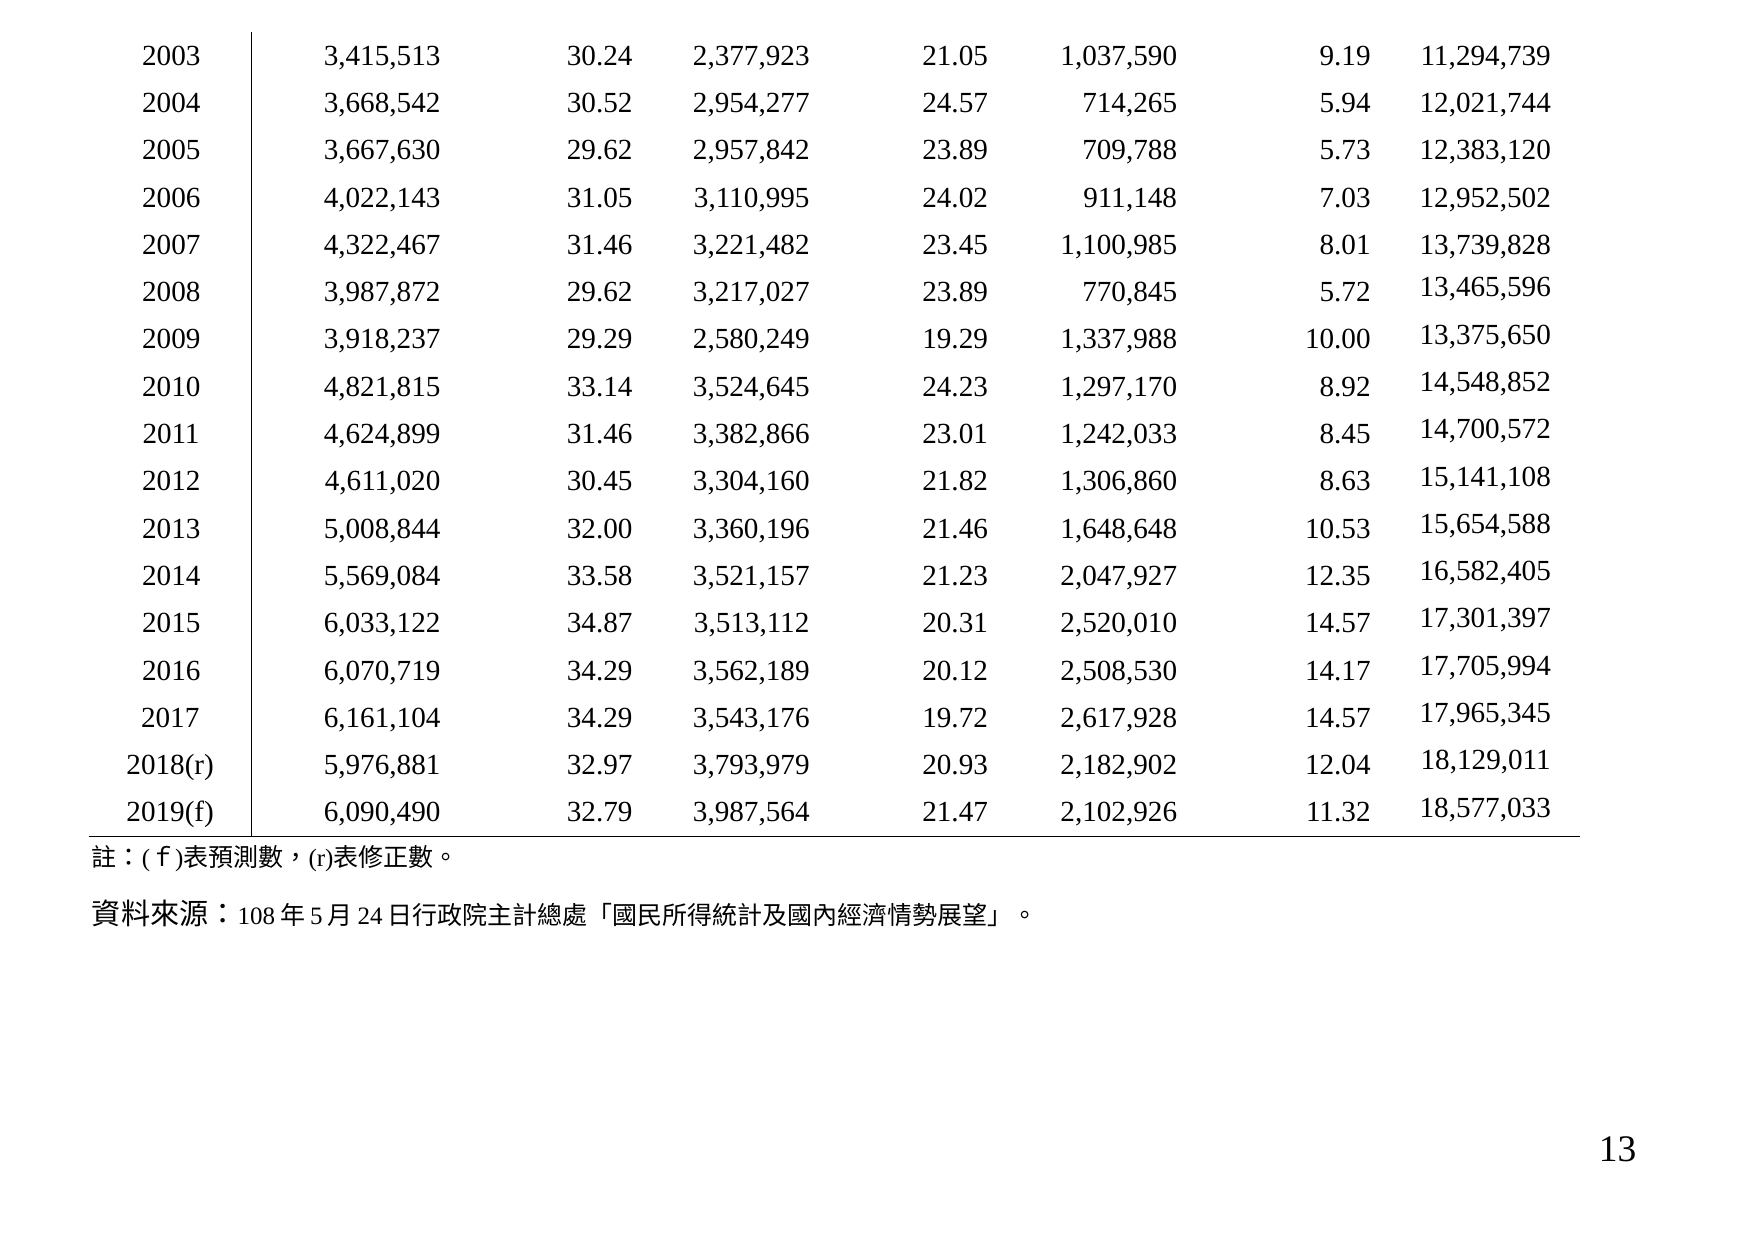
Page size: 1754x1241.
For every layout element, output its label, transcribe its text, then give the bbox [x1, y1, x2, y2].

table_cell 2,182,902 [991, 741, 1179, 788]
table_cell 2008 [89, 268, 251, 315]
table_cell 1,306,860 [991, 457, 1179, 504]
table_cell 12,952,502 [1373, 174, 1580, 221]
table_cell 29.62 [443, 268, 635, 315]
table_cell 2016 [89, 646, 251, 694]
table_cell 3,987,872 [252, 268, 443, 315]
table_cell 17,301,397 [1373, 599, 1580, 646]
table_cell 1,297,170 [991, 363, 1179, 410]
table_cell 7.03 [1180, 174, 1373, 221]
table_cell 2012 [89, 457, 251, 504]
table_cell 2015 [89, 599, 251, 646]
table_cell 2,617,928 [991, 694, 1179, 741]
table_cell 17,705,994 [1373, 646, 1580, 694]
table_cell 2013 [89, 505, 251, 552]
table_cell 20.93 [812, 741, 991, 788]
table_cell 12.35 [1180, 552, 1373, 599]
table_cell 2,580,249 [635, 315, 812, 363]
table_cell 23.89 [812, 126, 991, 173]
table_cell 2014 [89, 552, 251, 599]
table_cell 6,033,122 [252, 599, 443, 646]
table_cell 2010 [89, 363, 251, 410]
table_cell 3,221,482 [635, 221, 812, 268]
table_cell 2011 [89, 410, 251, 457]
table_cell 12.04 [1180, 741, 1373, 788]
table_cell 5,569,084 [252, 552, 443, 599]
table_cell 21.46 [812, 505, 991, 552]
table_cell 23.45 [812, 221, 991, 268]
table_cell 2,508,530 [991, 646, 1179, 694]
table_cell 4,611,020 [252, 457, 443, 504]
table_cell 註：(ｆ)表預測數，(r)表修正數。 資料來源：108年5月24日行政院主計總處「國民所得統計及國內經濟情勢展望」。 [89, 837, 1557, 949]
table_cell 9.19 [1180, 32, 1373, 79]
table_cell 3,513,112 [635, 599, 812, 646]
table_cell 33.58 [443, 552, 635, 599]
table_cell 34.29 [443, 646, 635, 694]
table_cell 2,957,842 [635, 126, 812, 173]
table_cell 14.57 [1180, 599, 1373, 646]
table_cell 8.45 [1180, 410, 1373, 457]
table_cell 14.17 [1180, 646, 1373, 694]
table_cell 32.00 [443, 505, 635, 552]
table_cell 21.05 [812, 32, 991, 79]
table_cell 3,543,176 [635, 694, 812, 741]
table_cell 6,090,490 [252, 788, 443, 836]
table_cell 3,304,160 [635, 457, 812, 504]
table_cell 3,562,189 [635, 646, 812, 694]
table_cell 15,654,588 [1373, 505, 1580, 552]
table_cell 2,047,927 [991, 552, 1179, 599]
table_cell 23.01 [812, 410, 991, 457]
table_cell 31.05 [443, 174, 635, 221]
table_cell 1,037,590 [991, 32, 1179, 79]
table_cell 3,382,866 [635, 410, 812, 457]
table_cell 13,739,828 [1373, 221, 1580, 268]
table_cell 4,022,143 [252, 174, 443, 221]
table_cell 2,102,926 [991, 788, 1179, 836]
table_cell 4,624,899 [252, 410, 443, 457]
table_cell 2009 [89, 315, 251, 363]
table_cell 2005 [89, 126, 251, 173]
table_cell 1,100,985 [991, 221, 1179, 268]
table_cell 714,265 [991, 79, 1179, 126]
table_cell 21.23 [812, 552, 991, 599]
table_cell 10.53 [1180, 505, 1373, 552]
table_cell 4,322,467 [252, 221, 443, 268]
table_cell 21.47 [812, 788, 991, 836]
table_cell 2017 [89, 694, 251, 741]
table_cell 19.72 [812, 694, 991, 741]
table_cell 13,375,650 [1373, 315, 1580, 363]
table_cell 911,148 [991, 174, 1179, 221]
table_cell 3,667,630 [252, 126, 443, 173]
table_cell 6,161,104 [252, 694, 443, 741]
table_cell 31.46 [443, 410, 635, 457]
table_cell 2,377,923 [635, 32, 812, 79]
table_cell 14.57 [1180, 694, 1373, 741]
table_cell 24.23 [812, 363, 991, 410]
table_cell 34.87 [443, 599, 635, 646]
table_cell 2,520,010 [991, 599, 1179, 646]
table_cell 17,965,345 [1373, 694, 1580, 741]
table_cell 14,548,852 [1373, 363, 1580, 410]
table_cell 3,793,979 [635, 741, 812, 788]
table_cell 4,821,815 [252, 363, 443, 410]
table_cell 34.29 [443, 694, 635, 741]
table_cell 30.45 [443, 457, 635, 504]
table_cell 14,700,572 [1373, 410, 1580, 457]
table_cell 30.52 [443, 79, 635, 126]
table_cell 29.29 [443, 315, 635, 363]
table_cell 33.14 [443, 363, 635, 410]
table_cell 32.97 [443, 741, 635, 788]
table_cell 8.63 [1180, 457, 1373, 504]
table_cell 3,217,027 [635, 268, 812, 315]
table_cell 2,954,277 [635, 79, 812, 126]
table_cell 2018(r) [89, 741, 251, 788]
table_cell 18,129,011 [1373, 741, 1580, 788]
table_cell 8.01 [1180, 221, 1373, 268]
table_cell 6,070,719 [252, 646, 443, 694]
table_cell 5.72 [1180, 268, 1373, 315]
table_cell 709,788 [991, 126, 1179, 173]
table_cell 3,360,196 [635, 505, 812, 552]
table_cell 21.82 [812, 457, 991, 504]
table_cell 3,987,564 [635, 788, 812, 836]
table_cell 12,021,744 [1373, 79, 1580, 126]
table_cell 11.32 [1180, 788, 1373, 836]
table_cell 12,383,120 [1373, 126, 1580, 173]
table_cell 5,976,881 [252, 741, 443, 788]
table_cell 24.57 [812, 79, 991, 126]
table_cell 11,294,739 [1373, 32, 1580, 79]
table_cell 5,008,844 [252, 505, 443, 552]
table_cell 3,110,995 [635, 174, 812, 221]
table_cell 31.46 [443, 221, 635, 268]
table_cell 1,242,033 [991, 410, 1179, 457]
table_cell 2003 [89, 32, 251, 79]
table_cell 2007 [89, 221, 251, 268]
table_cell 770,845 [991, 268, 1179, 315]
table_cell 2019(f) [89, 788, 251, 836]
table_cell 16,582,405 [1373, 552, 1580, 599]
table_cell 1,337,988 [991, 315, 1179, 363]
table_cell 30.24 [443, 32, 635, 79]
table_cell 19.29 [812, 315, 991, 363]
table_cell 20.12 [812, 646, 991, 694]
table_cell 2004 [89, 79, 251, 126]
table_cell 3,521,157 [635, 552, 812, 599]
table_cell 29.62 [443, 126, 635, 173]
table_cell 20.31 [812, 599, 991, 646]
table_cell 3,668,542 [252, 79, 443, 126]
table_cell 24.02 [812, 174, 991, 221]
table_cell 3,524,645 [635, 363, 812, 410]
table_cell 23.89 [812, 268, 991, 315]
table_cell 1,648,648 [991, 505, 1179, 552]
table_cell 32.79 [443, 788, 635, 836]
table_cell 2006 [89, 174, 251, 221]
table_cell 5.73 [1180, 126, 1373, 173]
table_cell 18,577,033 [1373, 788, 1580, 836]
table_cell 3,415,513 [252, 32, 443, 79]
table_cell 5.94 [1180, 79, 1373, 126]
table_cell 3,918,237 [252, 315, 443, 363]
table_cell 15,141,108 [1373, 457, 1580, 504]
table_cell [1558, 837, 1580, 949]
table_cell 8.92 [1180, 363, 1373, 410]
table_cell 10.00 [1180, 315, 1373, 363]
table_cell 13,465,596 [1373, 268, 1580, 315]
